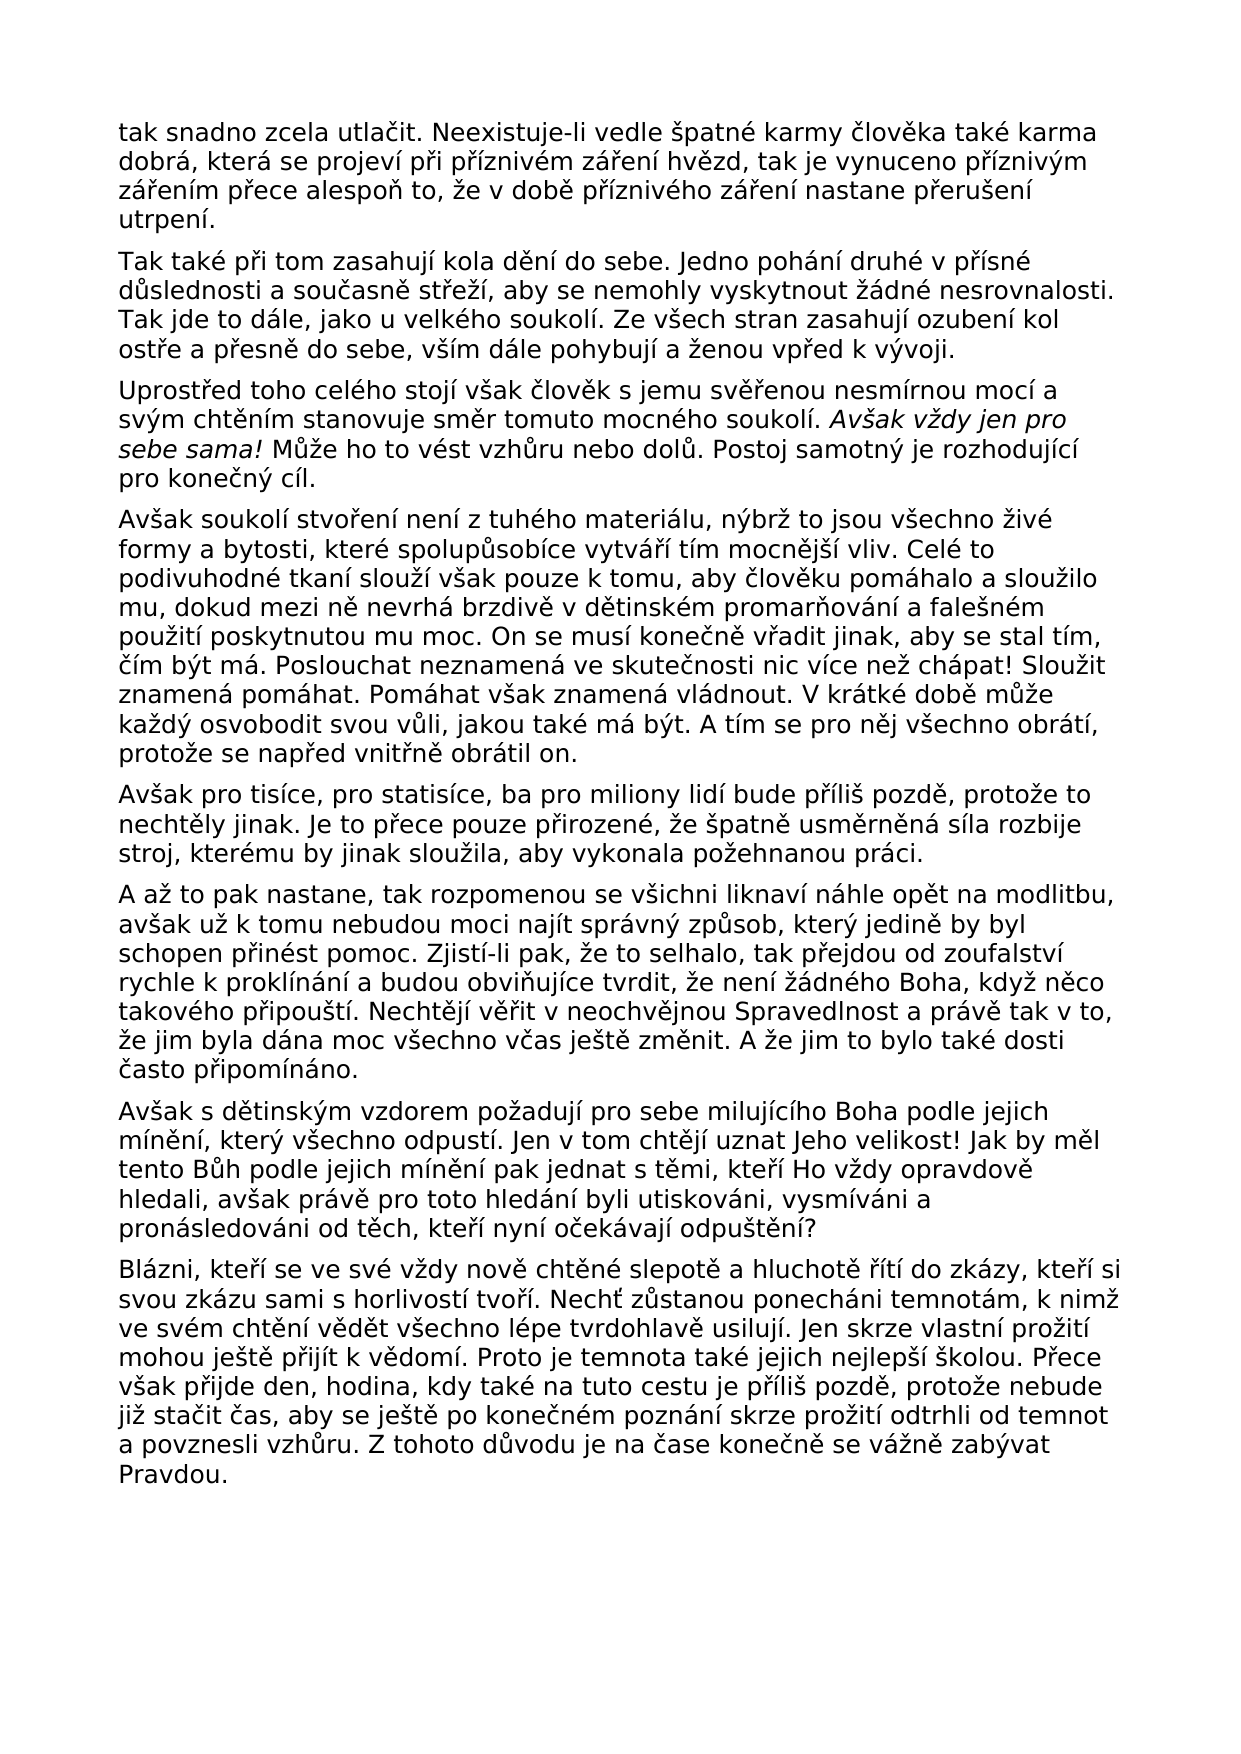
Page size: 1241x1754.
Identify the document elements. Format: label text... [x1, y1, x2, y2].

text tak snadno zcela utlačit. Neexistuje-li vedle špatné karmy člověka také karma dobrá, která se projeví při příznivém záření hvězd, tak je vynuceno příznivým zářením přece alespoň to, že v době příznivého záření nastane přerušení utrpení. [118, 118, 1122, 235]
text A až to pak nastane, tak rozpomenou se všichni liknaví náhle opět na modlitbu, avšak už k tomu nebudou moci najít správný způsob, který jedině by byl schopen přinést pomoc. Zjistí-li pak, že to selhalo, tak přejdou od zoufalství rychle k proklínání a budou obviňujíce tvrdit, že není žádného Boha, když něco takového připouští. Nechtějí věřit v neochvějnou Spravedlnost a právě tak v to, že jim byla dána moc všechno včas ještě změnit. A že jim to bylo také dosti často připomínáno. [118, 881, 1122, 1085]
text Avšak s dětinským vzdorem požadují pro sebe milujícího Boha podle jejich mínění, který všechno odpustí. Jen v tom chtějí uznat Jeho velikost! Jak by měl tento Bůh podle jejich mínění pak jednat s těmi, kteří Ho vždy opravdově hledali, avšak právě pro toto hledání byli utiskováni, vysmíváni a pronásledováni od těch, kteří nyní očekávají odpuštění? [118, 1097, 1122, 1243]
text Tak také při tom zasahují kola dění do sebe. Jedno pohání druhé v přísné důslednosti a současně střeží, aby se nemohly vyskytnout žádné nesrovnalosti. Tak jde to dále, jako u velkého soukolí. Ze všech stran zasahují ozubení kol ostře a přesně do sebe, vším dále pohybují a ženou vpřed k vývoji. [118, 247, 1122, 364]
text Blázni, kteří se ve své vždy nově chtěné slepotě a hluchotě řítí do zkázy, kteří si svou zkázu sami s horlivostí tvoří. Nechť zůstanou ponecháni temnotám, k nimž ve svém chtění vědět všechno lépe tvrdohlavě usilují. Jen skrze vlastní prožití mohou ještě přijít k vědomí. Proto je temnota také jejich nejlepší školou. Přece však přijde den, hodina, kdy také na tuto cestu je příliš pozdě, protože nebude již stačit čas, aby se ještě po konečném poznání skrze prožití odtrhli od temnot a povznesli vzhůru. Z tohoto důvodu je na čase konečně se vážně zabývat Pravdou. [118, 1256, 1122, 1489]
text Uprostřed toho celého stojí však člověk s jemu svěřenou nesmírnou mocí a svým chtěním stanovuje směr tomuto mocného soukolí. Avšak vždy jen pro sebe sama! Může ho to vést vzhůru nebo dolů. Postoj samotný je rozhodující pro konečný cíl. [118, 376, 1122, 493]
text Avšak soukolí stvoření není z tuhého materiálu, nýbrž to jsou všechno živé formy a bytosti, které spolupůsobíce vytváří tím mocnější vliv. Celé to podivuhodné tkaní slouží však pouze k tomu, aby člověku pomáhalo a sloužilo mu, dokud mezi ně nevrhá brzdivě v dětinském promarňování a falešném použití poskytnutou mu moc. On se musí konečně vřadit jinak, aby se stal tím, čím být má. Poslouchat neznamená ve skutečnosti nic více než chápat! Sloužit znamená pomáhat. Pomáhat však znamená vládnout. V krátké době může každý osvobodit svou vůli, jakou také má být. A tím se pro něj všechno obrátí, protože se napřed vnitřně obrátil on. [118, 506, 1122, 768]
text Avšak pro tisíce, pro statisíce, ba pro miliony lidí bude příliš pozdě, protože to nechtěly jinak. Je to přece pouze přirozené, že špatně usměrněná síla rozbije stroj, kterému by jinak sloužila, aby vykonala požehnanou práci. [118, 781, 1122, 868]
